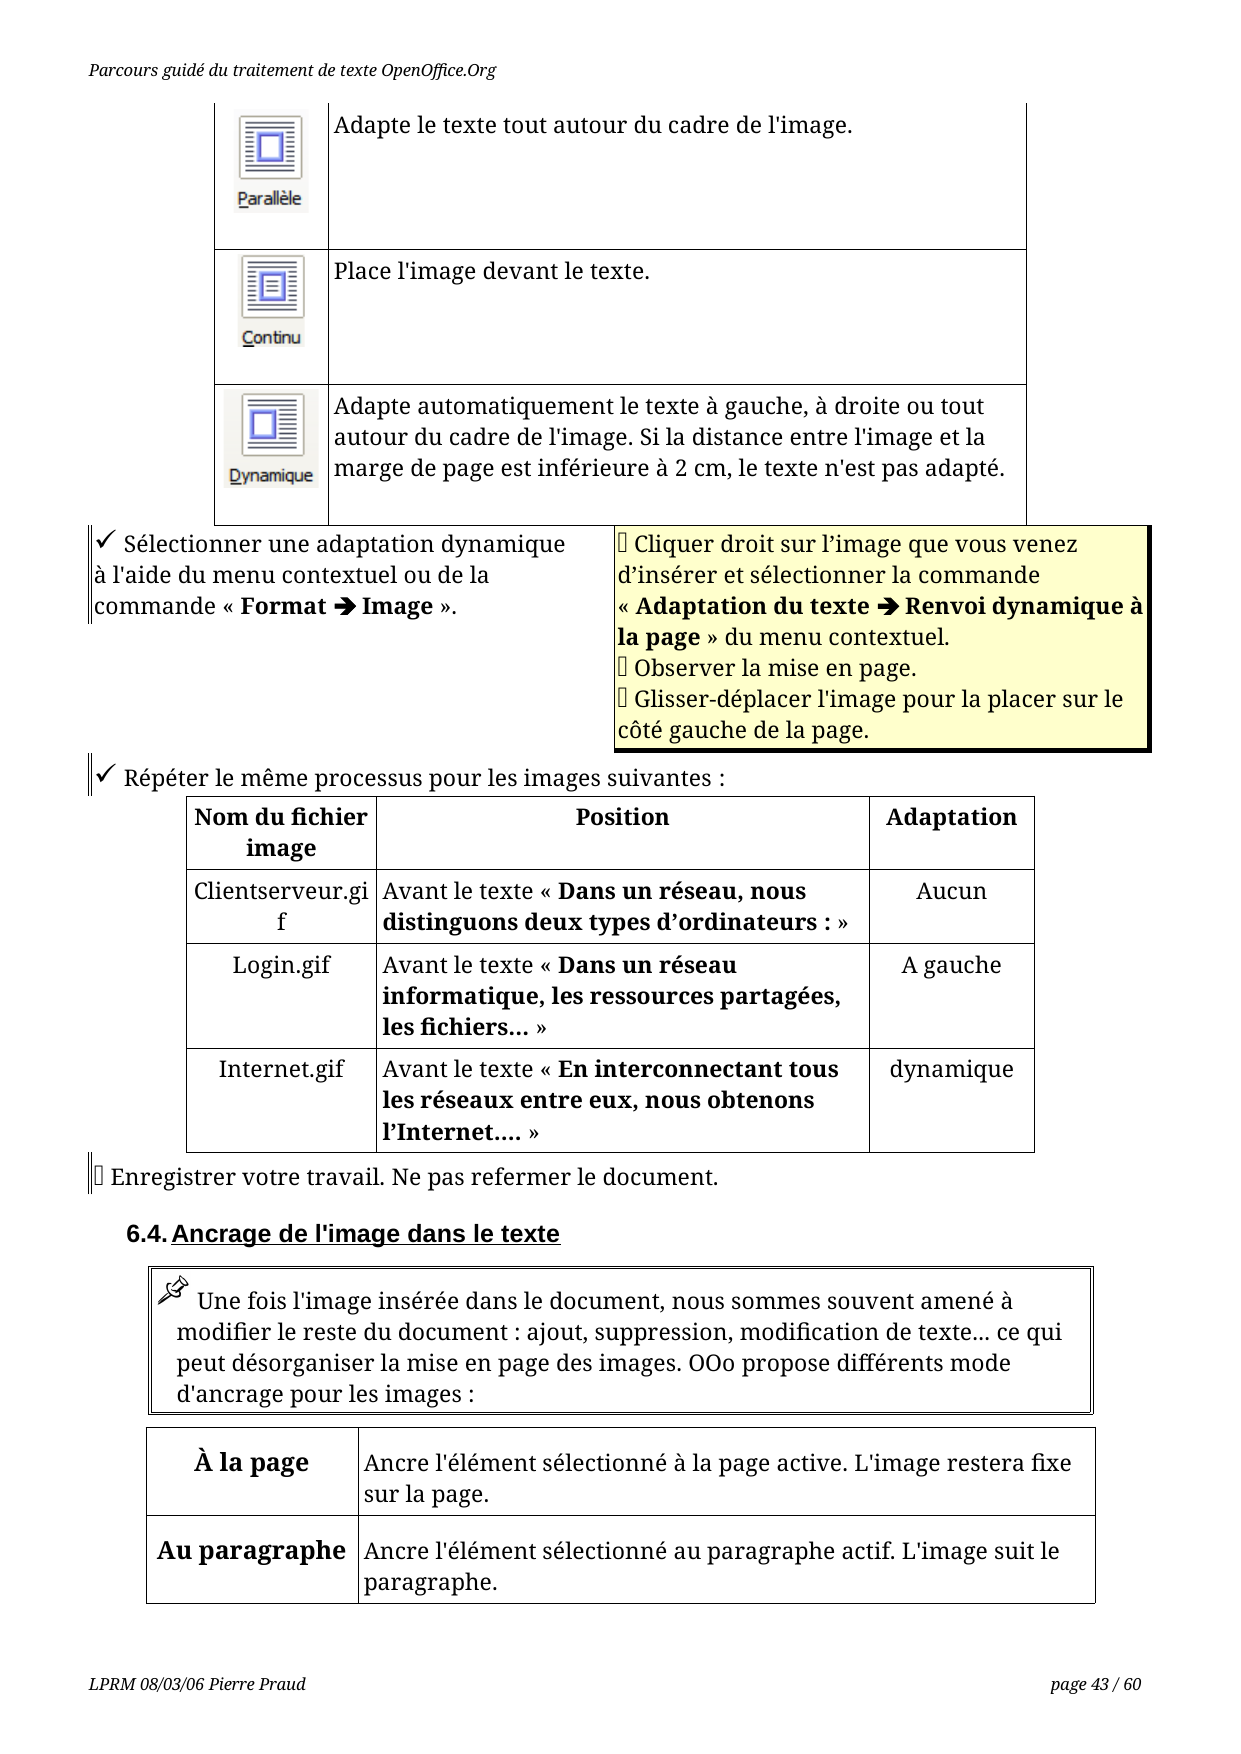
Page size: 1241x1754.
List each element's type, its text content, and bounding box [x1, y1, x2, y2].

table_cell Place l'image devant le texte. [329, 250, 1026, 384]
table_cell Internet.gif [187, 1049, 376, 1152]
picture [223, 389, 319, 488]
table_cell Adapte le texte tout autour du cadre de l'image. [329, 103, 1026, 249]
table_cell A gauche [870, 944, 1034, 1048]
picture [233, 109, 309, 213]
table_header  Cliquer droit sur l’image que vous venez d’insérer et sélectionner la commande « Adaptation du texte  Renvoi dynamique à la page » du menu contextuel.  Observer la mise en page.  Glisser-déplacer l'image pour la placer sur le côté gauche de la page. [615, 526, 1147, 748]
picture [153, 1271, 192, 1310]
table_cell [215, 385, 328, 389]
table_cell Login.gif [187, 944, 376, 1048]
table_cell [215, 103, 328, 249]
table_header Ancre l'élément sélectionné à la page active. L'image restera fixe sur la page. [359, 1428, 1095, 1515]
table_cell Avant le texte « En interconnectant tous les réseaux entre eux, nous obtenons l’Internet…. » [377, 1049, 869, 1152]
table_cell Avant le texte « Dans un réseau informatique, les ressources partagées, les fichiers… » [377, 944, 869, 1048]
table_cell Clientserveur.gif [187, 870, 376, 943]
table_cell Adapte automatiquement le texte à gauche, à droite ou tout autour du cadre de l'image. Si la distance entre l'image et la marge de page est inférieure à 2 cm, le texte n'est pas adapté. [329, 385, 1026, 525]
table_cell [215, 390, 328, 525]
table_header Adaptation [870, 797, 1034, 869]
table_header Nom du fichier image [187, 797, 376, 869]
table_header À la page [147, 1428, 358, 1515]
table_cell Ancre l'élément sélectionné au paragraphe actif. L'image suit le paragraphe. [359, 1516, 1095, 1603]
table_header  Sélectionner une adaptation dynamique à l'aide du menu contextuel ou de la commande « Format  Image ». [89, 525, 587, 753]
text  Enregistrer votre travail. Ne pas refermer le document. [92, 1152, 1152, 1194]
table_cell Aucun [870, 870, 1034, 943]
table_cell [215, 250, 328, 384]
table_cell Avant le texte « Dans un réseau, nous distinguons deux types d’ordinateurs : » [377, 870, 869, 943]
table_header Position [377, 797, 869, 869]
text  Répéter le même processus pour les images suivantes : [92, 753, 1152, 796]
table_cell dynamique [870, 1049, 1034, 1152]
table_header [587, 526, 614, 753]
table_cell Au paragraphe [147, 1516, 358, 1603]
subtitle Ancrage de l'image dans le texte [126, 1219, 1152, 1247]
picture [237, 254, 305, 347]
